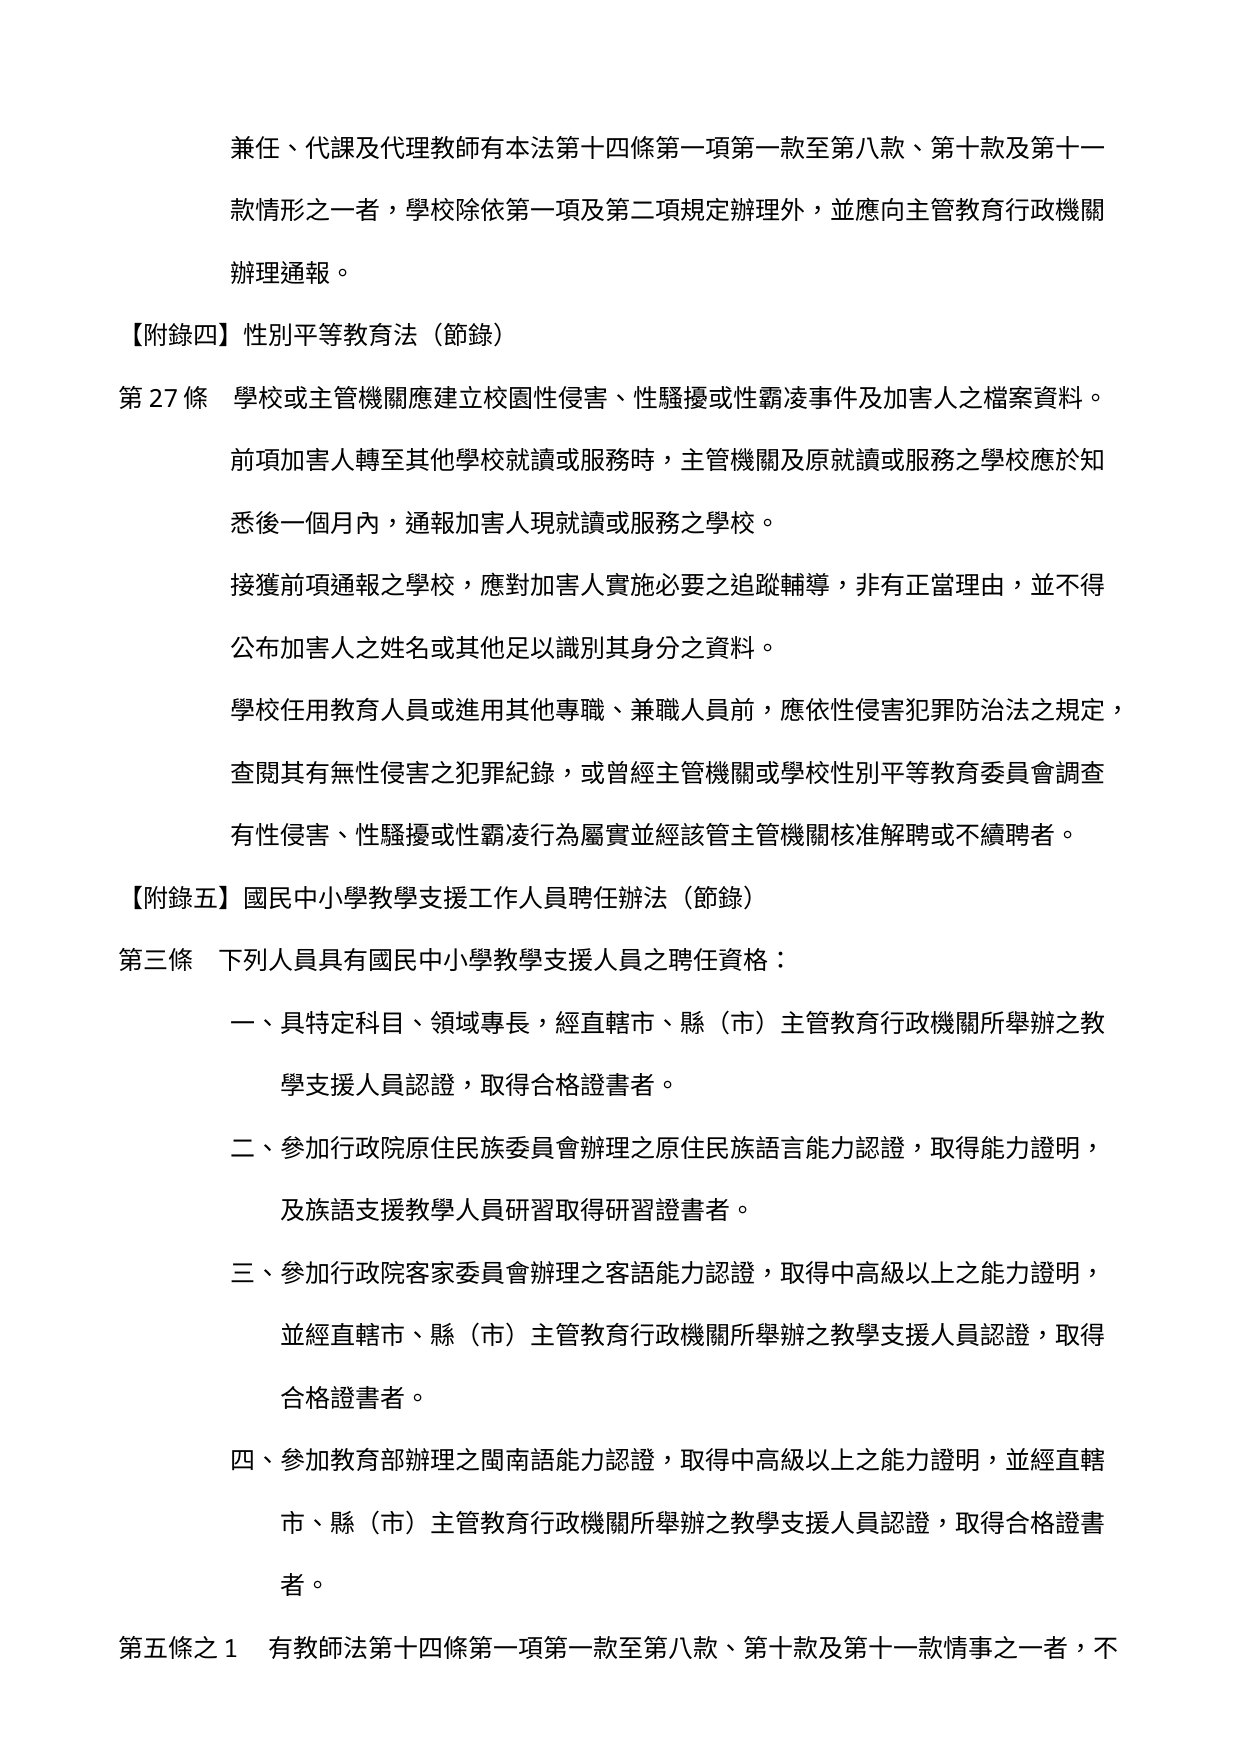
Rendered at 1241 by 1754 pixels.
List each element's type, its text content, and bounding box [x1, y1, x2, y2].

text 二、參加行政院原住民族委員會辦理之原住民族語言能力認證，取得能力證明，及族語支援教學人員研習取得研習證書者。 [231, 1104, 1122, 1229]
text 前項加害人轉至其他學校就讀或服務時，主管機關及原就讀或服務之學校應於知悉後一個月內，通報加害人現就讀或服務之學校。 [231, 417, 1122, 542]
text 【附錄四】性別平等教育法（節錄） [118, 292, 1122, 354]
text 一、具特定科目、領域專長，經直轄市、縣（市）主管教育行政機關所舉辦之教學支援人員認證，取得合格證書者。 [231, 979, 1122, 1104]
text 三、參加行政院客家委員會辦理之客語能力認證，取得中高級以上之能力證明，並經直轄市、縣（市）主管教育行政機關所舉辦之教學支援人員認證，取得合格證書者。 [231, 1229, 1122, 1417]
text 第27條 學校或主管機關應建立校園性侵害、性騷擾或性霸凌事件及加害人之檔案資料。 [118, 354, 1122, 417]
text 【附錄五】國民中小學教學支援工作人員聘任辦法（節錄） [118, 854, 1122, 917]
text 學校任用教育人員或進用其他專職、兼職人員前，應依性侵害犯罪防治法之規定，查閱其有無性侵害之犯罪紀錄，或曾經主管機關或學校性別平等教育委員會調查有性侵害、性騷擾或性霸凌行為屬實並經該管主管機關核准解聘或不續聘者。 [231, 667, 1122, 854]
text 第五條之1 有教師法第十四條第一項第一款至第八款、第十款及第十一款情事之一者，不 [118, 1604, 1122, 1667]
text 第三條 下列人員具有國民中小學教學支援人員之聘任資格： [118, 917, 1122, 979]
text 四、參加教育部辦理之閩南語能力認證，取得中高級以上之能力證明，並經直轄市、縣（市）主管教育行政機關所舉辦之教學支援人員認證，取得合格證書者。 [231, 1417, 1122, 1604]
text 接獲前項通報之學校，應對加害人實施必要之追蹤輔導，非有正當理由，並不得公布加害人之姓名或其他足以識別其身分之資料。 [231, 542, 1122, 667]
text 兼任、代課及代理教師有本法第十四條第一項第一款至第八款、第十款及第十一款情形之一者，學校除依第一項及第二項規定辦理外，並應向主管教育行政機關辦理通報。 [231, 104, 1122, 292]
